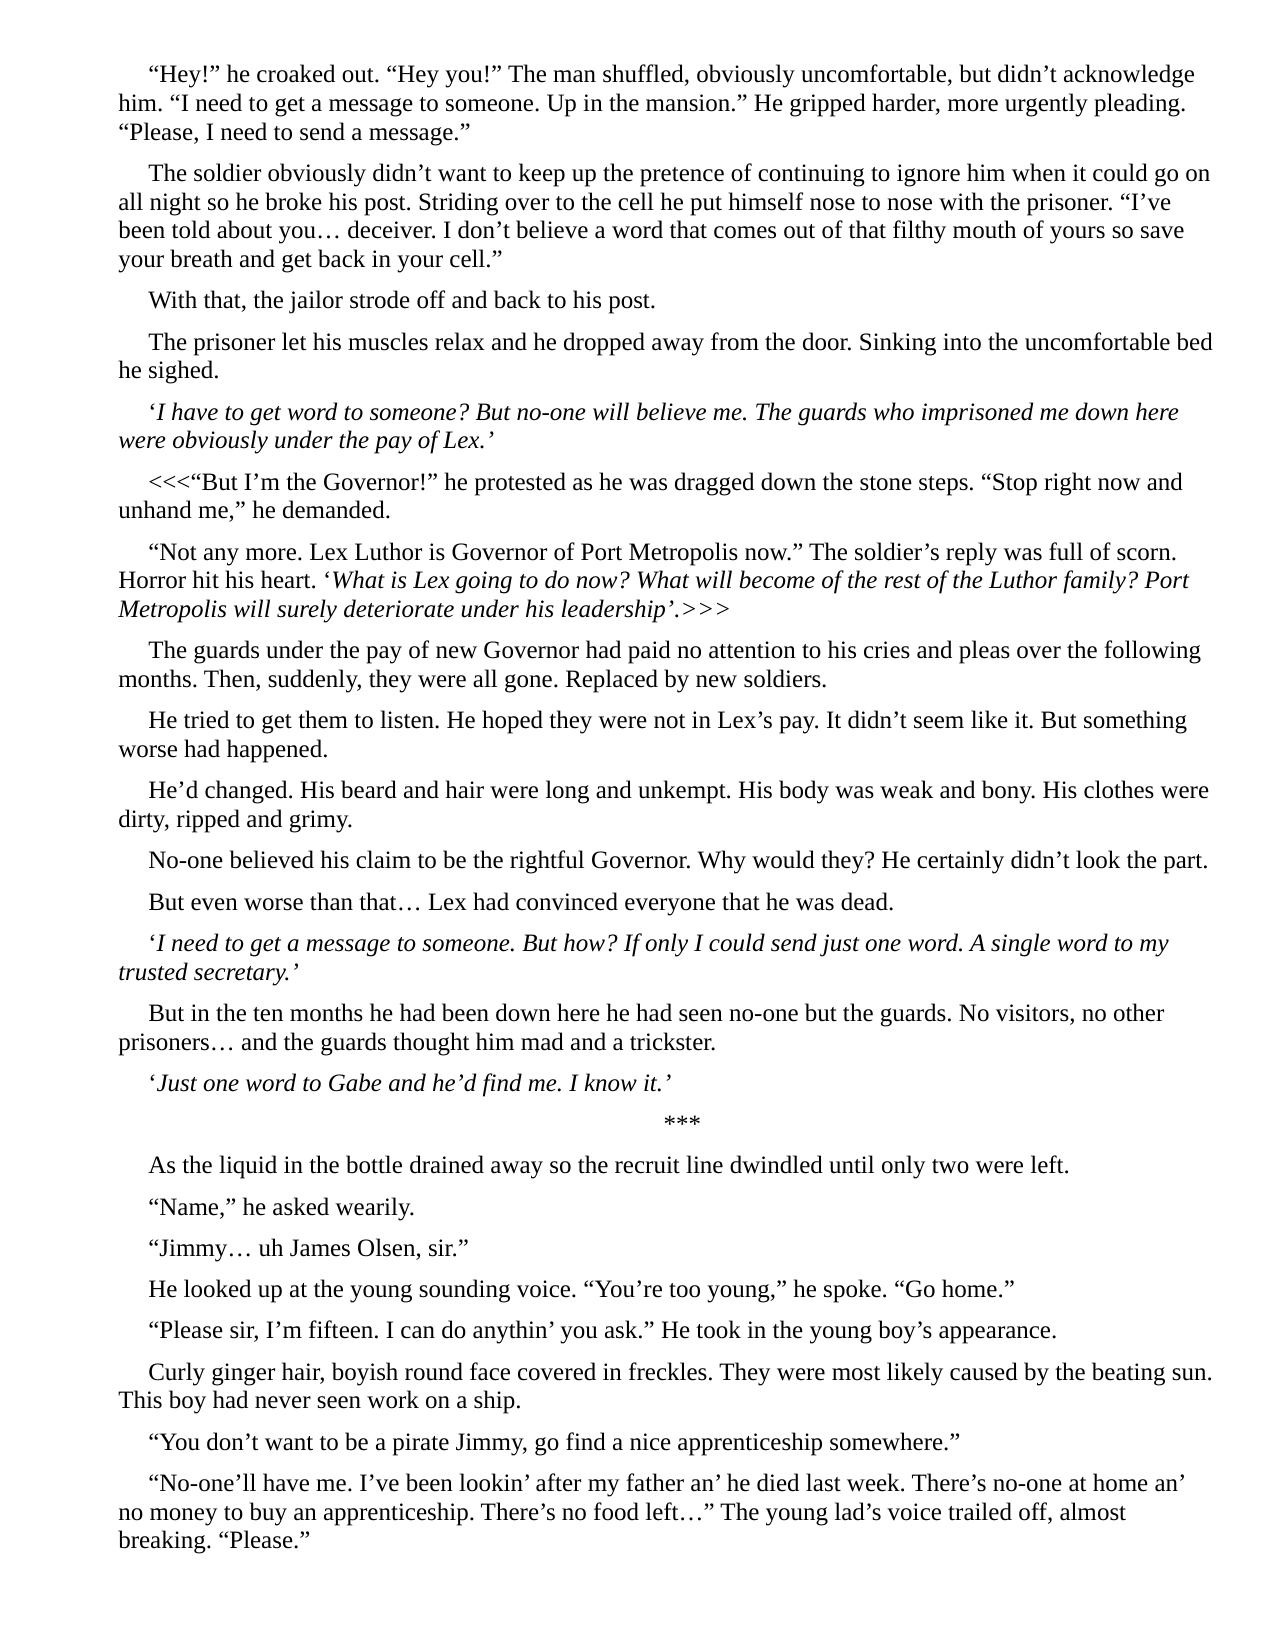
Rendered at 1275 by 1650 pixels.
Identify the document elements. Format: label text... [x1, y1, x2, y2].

text He looked up at the young sounding voice. “You’re too young,” he spoke. “Go home.” [118, 1274, 1216, 1303]
text The guards under the pay of new Governor had paid no attention to his cries and pleas over the following months. Then, suddenly, they were all gone. Replaced by new soldiers. [118, 635, 1216, 693]
text ‘Just one word to Gabe and he’d find me. I know it.’ [118, 1068, 1216, 1097]
text ‘I have to get word to someone? But no-one will believe me. The guards who imprisoned me down here were obviously under the pay of Lex.’ [118, 397, 1216, 454]
text “Hey!” he croaked out. “Hey you!” The man shuffled, obviously uncomfortable, but didn’t acknowledge him. “I need to get a message to someone. Up in the mansion.” He gripped harder, more urgently pleading. “Please, I need to send a message.” [118, 59, 1216, 145]
text “Name,” he asked wearily. [118, 1192, 1216, 1220]
text Curly ginger hair, boyish round face covered in freckles. They were most likely caused by the beating sun. This boy had never seen work on a ship. [118, 1357, 1216, 1414]
text He’d changed. His beard and hair were long and unkempt. His body was weak and bony. His clothes were dirty, ripped and grimy. [118, 775, 1216, 833]
text He tried to get them to listen. He hoped they were not in Lex’s pay. It didn’t seem like it. But something worse had happened. [118, 705, 1216, 763]
text With that, the jailor strode off and back to his post. [118, 285, 1216, 314]
text But in the ten months he had been down here he had seen no-one but the guards. No visitors, no other prisoners… and the guards thought him mad and a trickster. [118, 998, 1216, 1055]
text “Jimmy… uh James Olsen, sir.” [118, 1233, 1216, 1262]
text As the liquid in the bottle drained away so the recruit line dwindled until only two were left. [118, 1150, 1216, 1179]
text <<<“But I’m the Governor!” he protested as he was dragged down the stone steps. “Stop right now and unhand me,” he demanded. [118, 467, 1216, 524]
text The prisoner let his muscles relax and he dropped away from the door. Sinking into the uncomfortable bed he sighed. [118, 327, 1216, 384]
text No-one believed his claim to be the rightful Governor. Why would they? He certainly didn’t look the part. [118, 845, 1216, 874]
text “Not any more. Lex Luthor is Governor of Port Metropolis now.” The soldier’s reply was full of scorn. Horror hit his heart. ‘What is Lex going to do now? What will become of the rest of the Luthor family? Port Metropolis will surely deteriorate under his leadership’.>>> [118, 537, 1216, 623]
text *** [118, 1109, 1216, 1138]
text ‘I need to get a message to someone. But how? If only I could send just one word. A single word to my trusted secretary.’ [118, 928, 1216, 985]
text “No-one’ll have me. I’ve been lookin’ after my father an’ he died last week. There’s no-one at home an’ no money to buy an apprenticeship. There’s no food left…” The young lad’s voice trailed off, almost breaking. “Please.” [118, 1468, 1216, 1554]
text The soldier obviously didn’t want to keep up the pretence of continuing to ignore him when it could go on all night so he broke his post. Striding over to the cell he put himself nose to nose with the prisoner. “I’ve been told about you… deceiver. I don’t believe a word that comes out of that filthy mouth of yours so save your breath and get back in your cell.” [118, 158, 1216, 273]
text But even worse than that… Lex had convinced everyone that he was dead. [118, 887, 1216, 915]
text “Please sir, I’m fifteen. I can do anythin’ you ask.” He took in the young boy’s appearance. [118, 1315, 1216, 1344]
text “You don’t want to be a pirate Jimmy, go find a nice apprenticeship somewhere.” [118, 1427, 1216, 1455]
